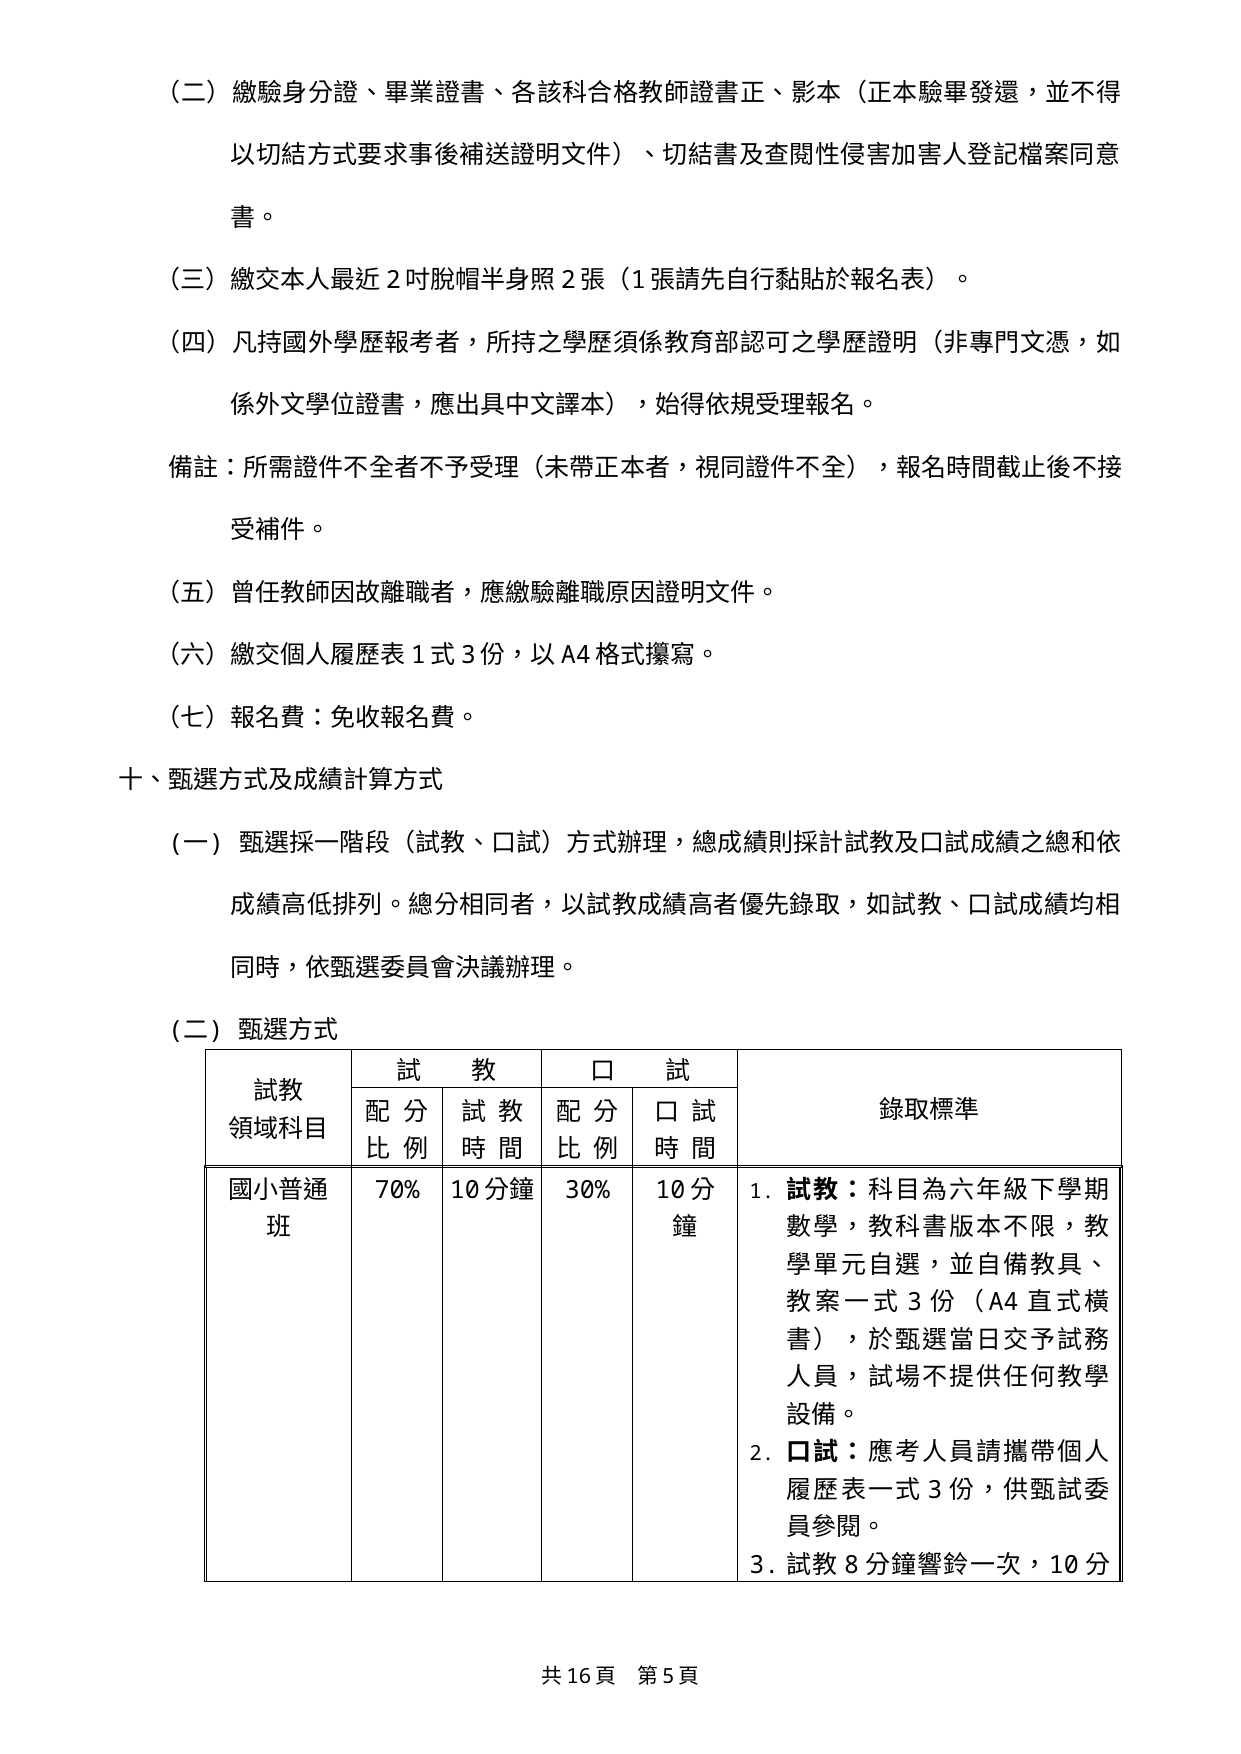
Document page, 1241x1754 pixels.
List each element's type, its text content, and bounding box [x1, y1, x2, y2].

table_cell 國小普通班 [207, 1168, 351, 1581]
text (二) 甄選方式 [168, 986, 1122, 1048]
table_cell 10分鐘 [443, 1168, 541, 1581]
table_cell 配 分 比 例 [542, 1088, 632, 1165]
text (一) 甄選採一階段（試教、口試）方式辦理，總成績則採計試教及口試成績之總和依成績高低排列。總分相同者，以試教成績高者優先錄取，如試教、口試成績均相同時，依甄選委員會決議辦理。 [168, 798, 1122, 986]
text （六）繳交個人履歷表1式3份，以A4格式攥寫。 [156, 611, 1122, 673]
table_cell 70% [352, 1168, 442, 1581]
table_cell 口 試 時 間 [633, 1088, 737, 1165]
text （二）繳驗身分證、畢業證書、各該科合格教師證書正、影本（正本驗畢發還，並不得以切結方式要求事後補送證明文件）、切結書及查閱性侵害加害人登記檔案同意書。 [156, 48, 1122, 236]
text （七）報名費：免收報名費。 [156, 673, 1122, 736]
table_header 錄取標準 [738, 1050, 1121, 1165]
text 十、甄選方式及成績計算方式 [118, 736, 1122, 798]
table_cell 30% [542, 1168, 632, 1581]
text （三）繳交本人最近2吋脫帽半身照2張（1張請先自行黏貼於報名表）。 [156, 236, 1122, 298]
text （五）曾任教師因故離職者，應繳驗離職原因證明文件。 [156, 548, 1122, 611]
table_cell 配 分 比 例 [352, 1088, 442, 1165]
table_header 試教 領域科目 [206, 1050, 351, 1165]
table_header 口 試 [542, 1050, 737, 1087]
text 備註：所需證件不全者不予受理（未帶正本者，視同證件不全），報名時間截止後不接受補件。 [168, 423, 1122, 548]
table_cell 10分鐘 [633, 1168, 737, 1581]
table_cell 試 教 時 間 [443, 1088, 541, 1165]
table_header 試 教 [352, 1050, 541, 1087]
text （四）凡持國外學歷報考者，所持之學歷須係教育部認可之學歷證明（非專門文憑，如係外文學位證書，應出具中文譯本），始得依規受理報名。 [156, 298, 1122, 423]
table_cell 試教：科目為六年級下學期數學，教科書版本不限，教學單元自選，並自備教具、教案一式3份（A4直式橫書），於甄選當日交予試務人員，試場不提供任何教學設備。 口試：應考人員請攜帶個人履歷表一式3份，供甄試委員參閱。 試教8分鐘響鈴一次，10分 [738, 1168, 1119, 1581]
